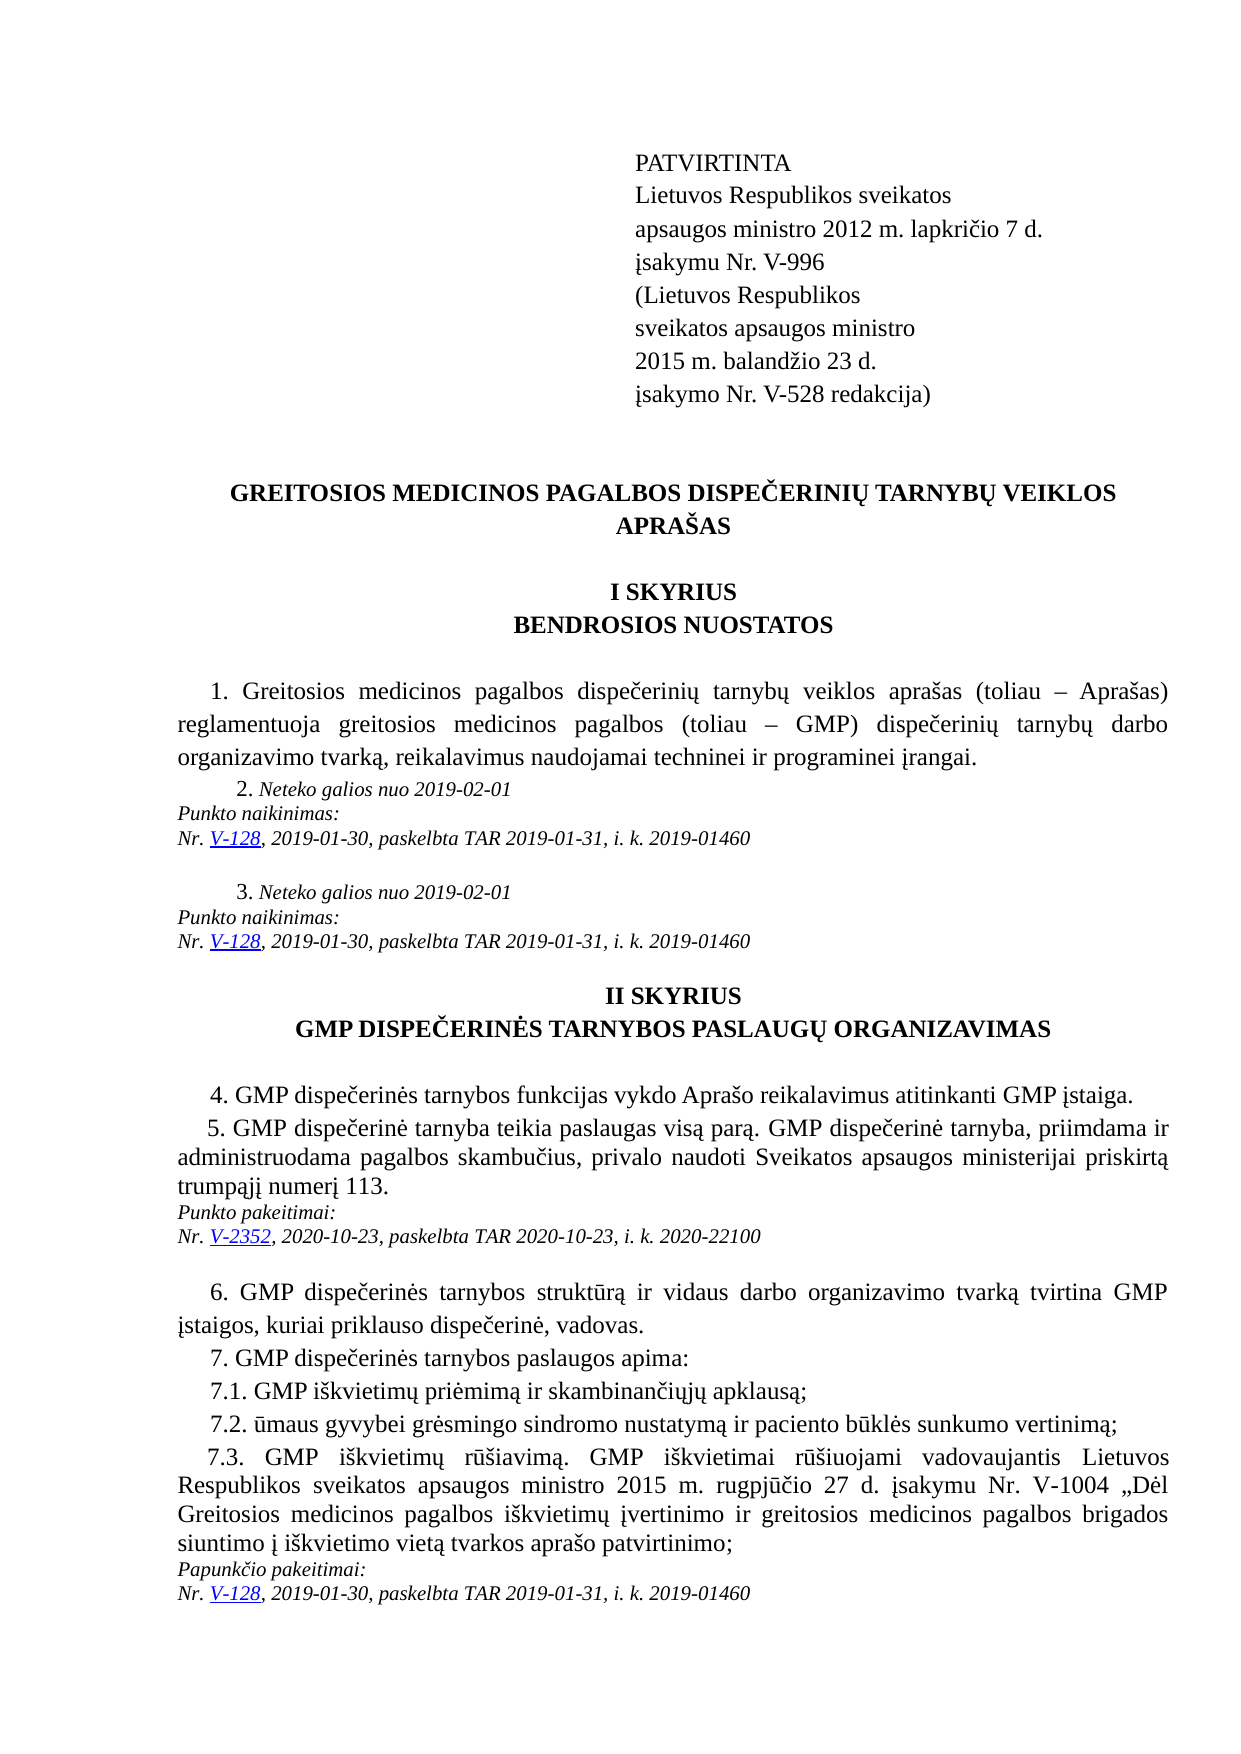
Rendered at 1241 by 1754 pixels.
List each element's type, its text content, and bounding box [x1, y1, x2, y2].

text I SKYRIUS [177, 577, 1169, 606]
text (Lietuvos Respublikos [177, 280, 1169, 308]
text 7.2. ūmaus gyvybei grėsmingo sindromo nustatymą ir paciento būklės sunkumo vertinimą; [177, 1409, 1169, 1437]
text II SKYRIUS [177, 981, 1169, 1010]
text GREITOSIOS MEDICINOS PAGALBOS DISPEČERINIŲ TARNYBŲ VEIKLOS APRAŠAS [177, 478, 1169, 539]
text Nr. V-128, 2019-01-30, paskelbta TAR 2019-01-31, i. k. 2019-01460 [177, 825, 1169, 849]
text Nr. V-128, 2019-01-30, paskelbta TAR 2019-01-31, i. k. 2019-01460 [177, 1581, 1169, 1605]
text 3. Neteko galios nuo 2019-02-01 [177, 878, 1169, 904]
text 7. GMP dispečerinės tarnybos paslaugos apima: [177, 1343, 1169, 1371]
text 7.3. GMP iškvietimų rūšiavimą. GMP iškvietimai rūšiuojami vadovaujantis Lietuvos Respublikos sveikatos apsaugos ministro 2015 m. rugpjūčio 27 d. įsakymu Nr. V-1004 „Dėl Greitosios medicinos pagalbos iškvietimų įvertinimo ir greitosios medicinos pagalbos brigados siuntimo į iškvietimo vietą tvarkos aprašo patvirtinimo; [177, 1442, 1169, 1557]
text Nr. V-2352, 2020-10-23, paskelbta TAR 2020-10-23, i. k. 2020-22100 [177, 1224, 1169, 1248]
text Bendrosios nuostatos [177, 610, 1169, 639]
text Lietuvos Respublikos sveikatos [177, 181, 1169, 209]
text Punkto naikinimas: [177, 904, 1169, 929]
text GMP DISPEČERINĖS tarnybos PASLAUGŲ organizavimas [177, 1014, 1169, 1043]
text 2. Neteko galios nuo 2019-02-01 [177, 775, 1169, 801]
text sveikatos apsaugos ministro [177, 313, 1169, 341]
text 5. GMP dispečerinė tarnyba teikia paslaugas visą parą. GMP dispečerinė tarnyba, priimdama ir administruodama pagalbos skambučius, privalo naudoti Sveikatos apsaugos ministerijai priskirtą trumpąjį numerį 113. [177, 1113, 1169, 1200]
text Punkto naikinimas: [177, 801, 1169, 825]
text 6. GMP dispečerinės tarnybos struktūrą ir vidaus darbo organizavimo tvarką tvirtina GMP įstaigos, kuriai priklauso dispečerinė, vadovas. [177, 1277, 1169, 1338]
text Nr. V-128, 2019-01-30, paskelbta TAR 2019-01-31, i. k. 2019-01460 [177, 929, 1169, 953]
text Papunkčio pakeitimai: [177, 1557, 1169, 1581]
text Punkto pakeitimai: [177, 1200, 1169, 1224]
text įsakymo Nr. V-528 redakcija) [177, 379, 1169, 407]
text 4. GMP dispečerinės tarnybos funkcijas vykdo Aprašo reikalavimus atitinkanti GMP įstaiga. [177, 1081, 1169, 1109]
text 7.1. GMP iškvietimų priėmimą ir skambinančiųjų apklausą; [177, 1376, 1169, 1404]
text 1. Greitosios medicinos pagalbos dispečerinių tarnybų veiklos aprašas (toliau – Aprašas) reglamentuoja greitosios medicinos pagalbos (toliau – GMP) dispečerinių tarnybų darbo organizavimo tvarką, reikalavimus naudojamai techninei ir programinei įrangai. [177, 676, 1169, 771]
text PATVIRTINTA [177, 148, 1169, 176]
text 2015 m. balandžio 23 d. [177, 346, 1169, 374]
text apsaugos ministro 2012 m. lapkričio 7 d. [177, 214, 1169, 242]
text įsakymu Nr. V-996 [177, 247, 1169, 275]
